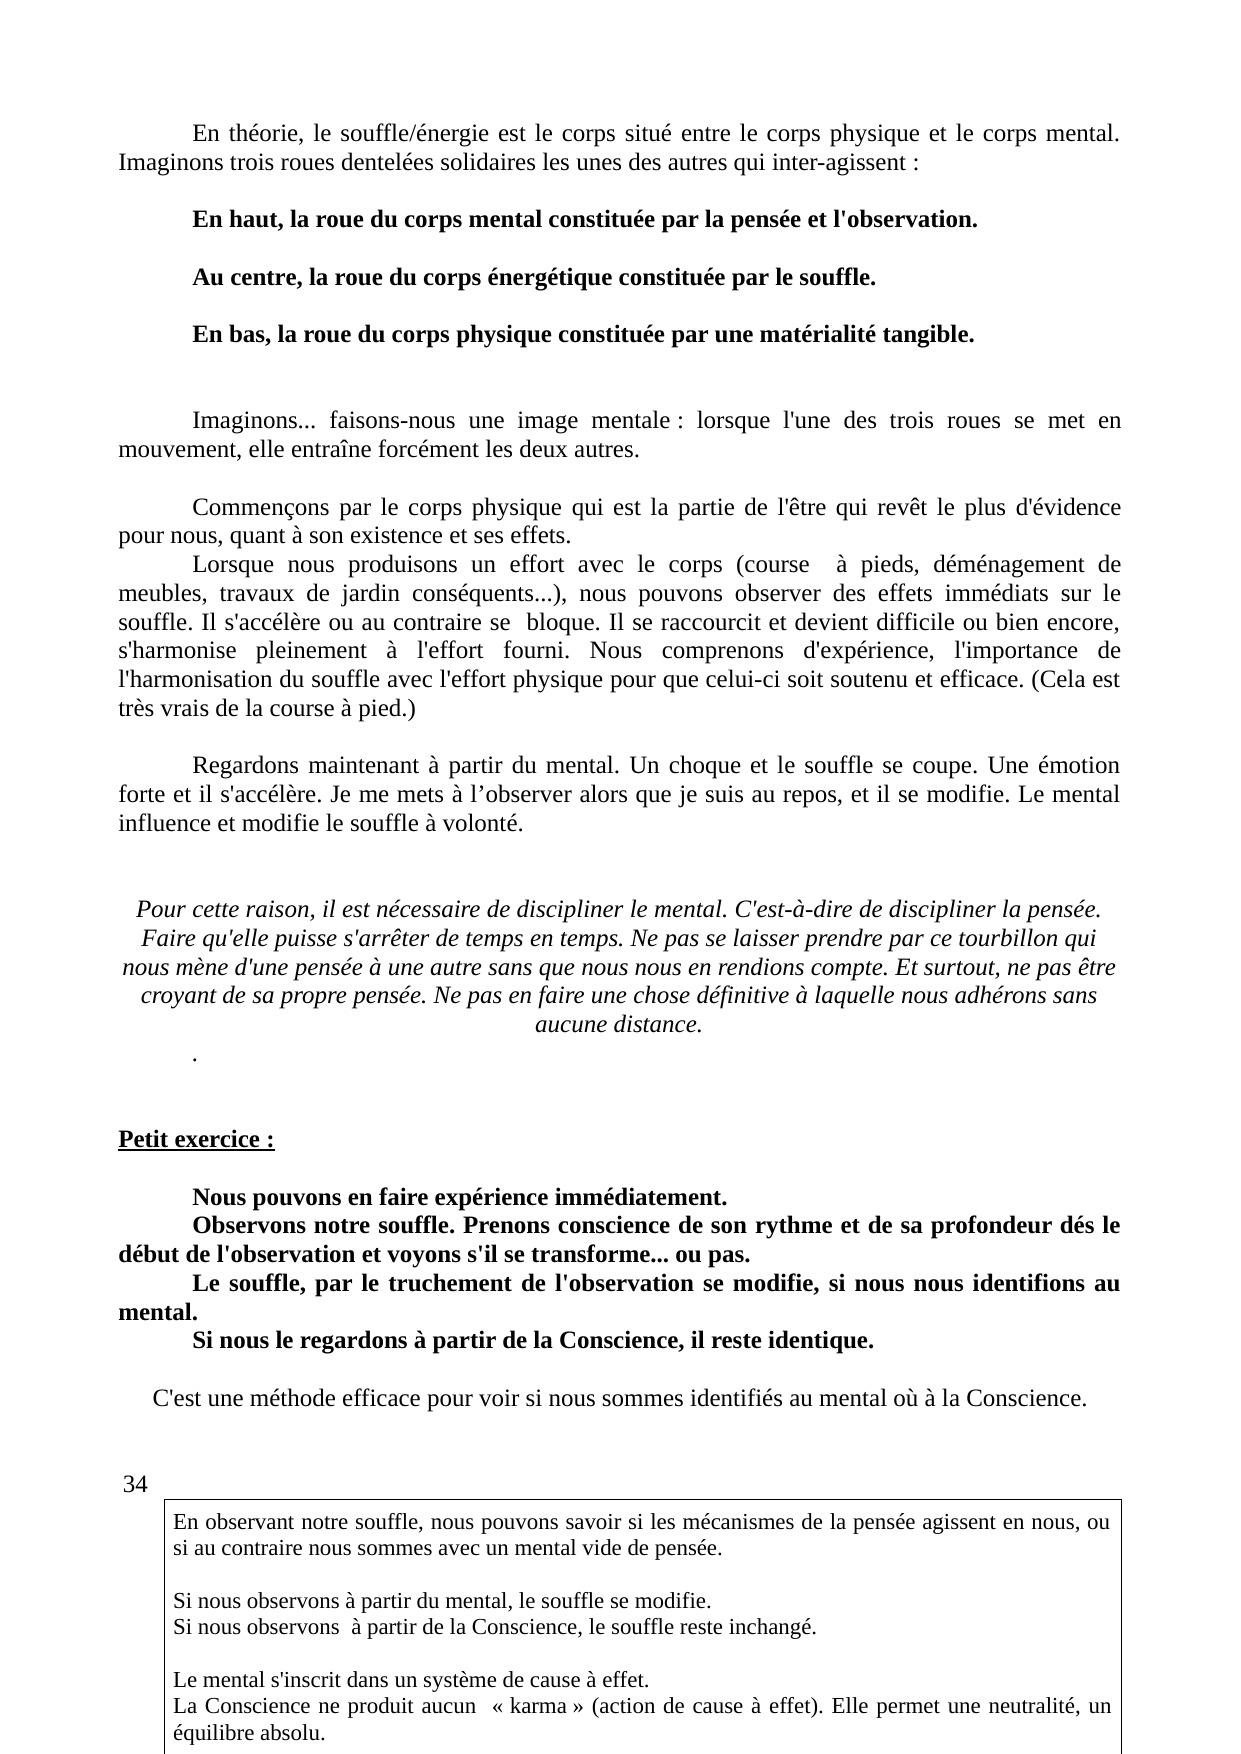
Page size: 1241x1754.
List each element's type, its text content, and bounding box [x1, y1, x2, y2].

text . [118, 1038, 1122, 1067]
text Regardons maintenant à partir du mental. Un choque et le souffle se coupe. Une émotion forte et il s'accélère. Je me mets à l’observer alors que je suis au repos, et il se modifie. Le mental influence et modifie le souffle à volonté. [118, 751, 1122, 837]
text La Conscience ne produit aucun « karma » (action de cause à effet). Elle permet une neutralité, un équilibre absolu. [173, 1692, 1113, 1745]
text Petit exercice : [118, 1124, 1122, 1153]
text Pour cette raison, il est nécessaire de discipliner le mental. C'est-à-dire de discipliner la pensée. Faire qu'elle puisse s'arrêter de temps en temps. Ne pas se laisser prendre par ce tourbillon qui nous mène d'une pensée à une autre sans que nous nous en rendions compte. Et surtout, ne pas être croyant de sa propre pensée. Ne pas en faire une chose définitive à laquelle nous adhérons sans aucune distance. [118, 894, 1122, 1038]
text 34 [118, 1469, 1122, 1498]
text Au centre, la roue du corps énergétique constituée par le souffle. [118, 262, 1122, 291]
text Nous pouvons en faire expérience immédiatement. [118, 1182, 1122, 1211]
text Si nous observons à partir du mental, le souffle se modifie. [173, 1587, 1113, 1613]
text Lorsque nous produisons un effort avec le corps (course à pieds, déménagement de meubles, travaux de jardin conséquents...), nous pouvons observer des effets immédiats sur le souffle. Il s'accélère ou au contraire se bloque. Il se raccourcit et devient difficile ou bien encore, s'harmonise pleinement à l'effort fourni. Nous comprenons d'expérience, l'importance de l'harmonisation du souffle avec l'effort physique pour que celui-ci soit soutenu et efficace. (Cela est très vrais de la course à pied.) [118, 549, 1122, 722]
text C'est une méthode efficace pour voir si nous sommes identifiés au mental où à la Conscience. [118, 1383, 1122, 1412]
text En haut, la roue du corps mental constituée par la pensée et l'observation. [118, 204, 1122, 233]
text En observant notre souffle, nous pouvons savoir si les mécanismes de la pensée agissent en nous, ou si au contraire nous sommes avec un mental vide de pensée. [173, 1508, 1113, 1561]
text Si nous observons à partir de la Conscience, le souffle reste inchangé. [173, 1613, 1113, 1639]
text Le mental s'inscrit dans un système de cause à effet. [173, 1666, 1113, 1692]
text Commençons par le corps physique qui est la partie de l'être qui revêt le plus d'évidence pour nous, quant à son existence et ses effets. [118, 492, 1122, 549]
text En bas, la roue du corps physique constituée par une matérialité tangible. [118, 319, 1122, 348]
text Imaginons... faisons-nous une image mentale : lorsque l'une des trois roues se met en mouvement, elle entraîne forcément les deux autres. [118, 406, 1122, 463]
text Le souffle, par le truchement de l'observation se modifie, si nous nous identifions au mental. [118, 1268, 1122, 1326]
text Observons notre souffle. Prenons conscience de son rythme et de sa profondeur dés le début de l'observation et voyons s'il se transforme... ou pas. [118, 1211, 1122, 1268]
text En théorie, le souffle/énergie est le corps situé entre le corps physique et le corps mental. Imaginons trois roues dentelées solidaires les unes des autres qui inter-agissent : [118, 118, 1122, 176]
text Si nous le regardons à partir de la Conscience, il reste identique. [118, 1326, 1122, 1354]
